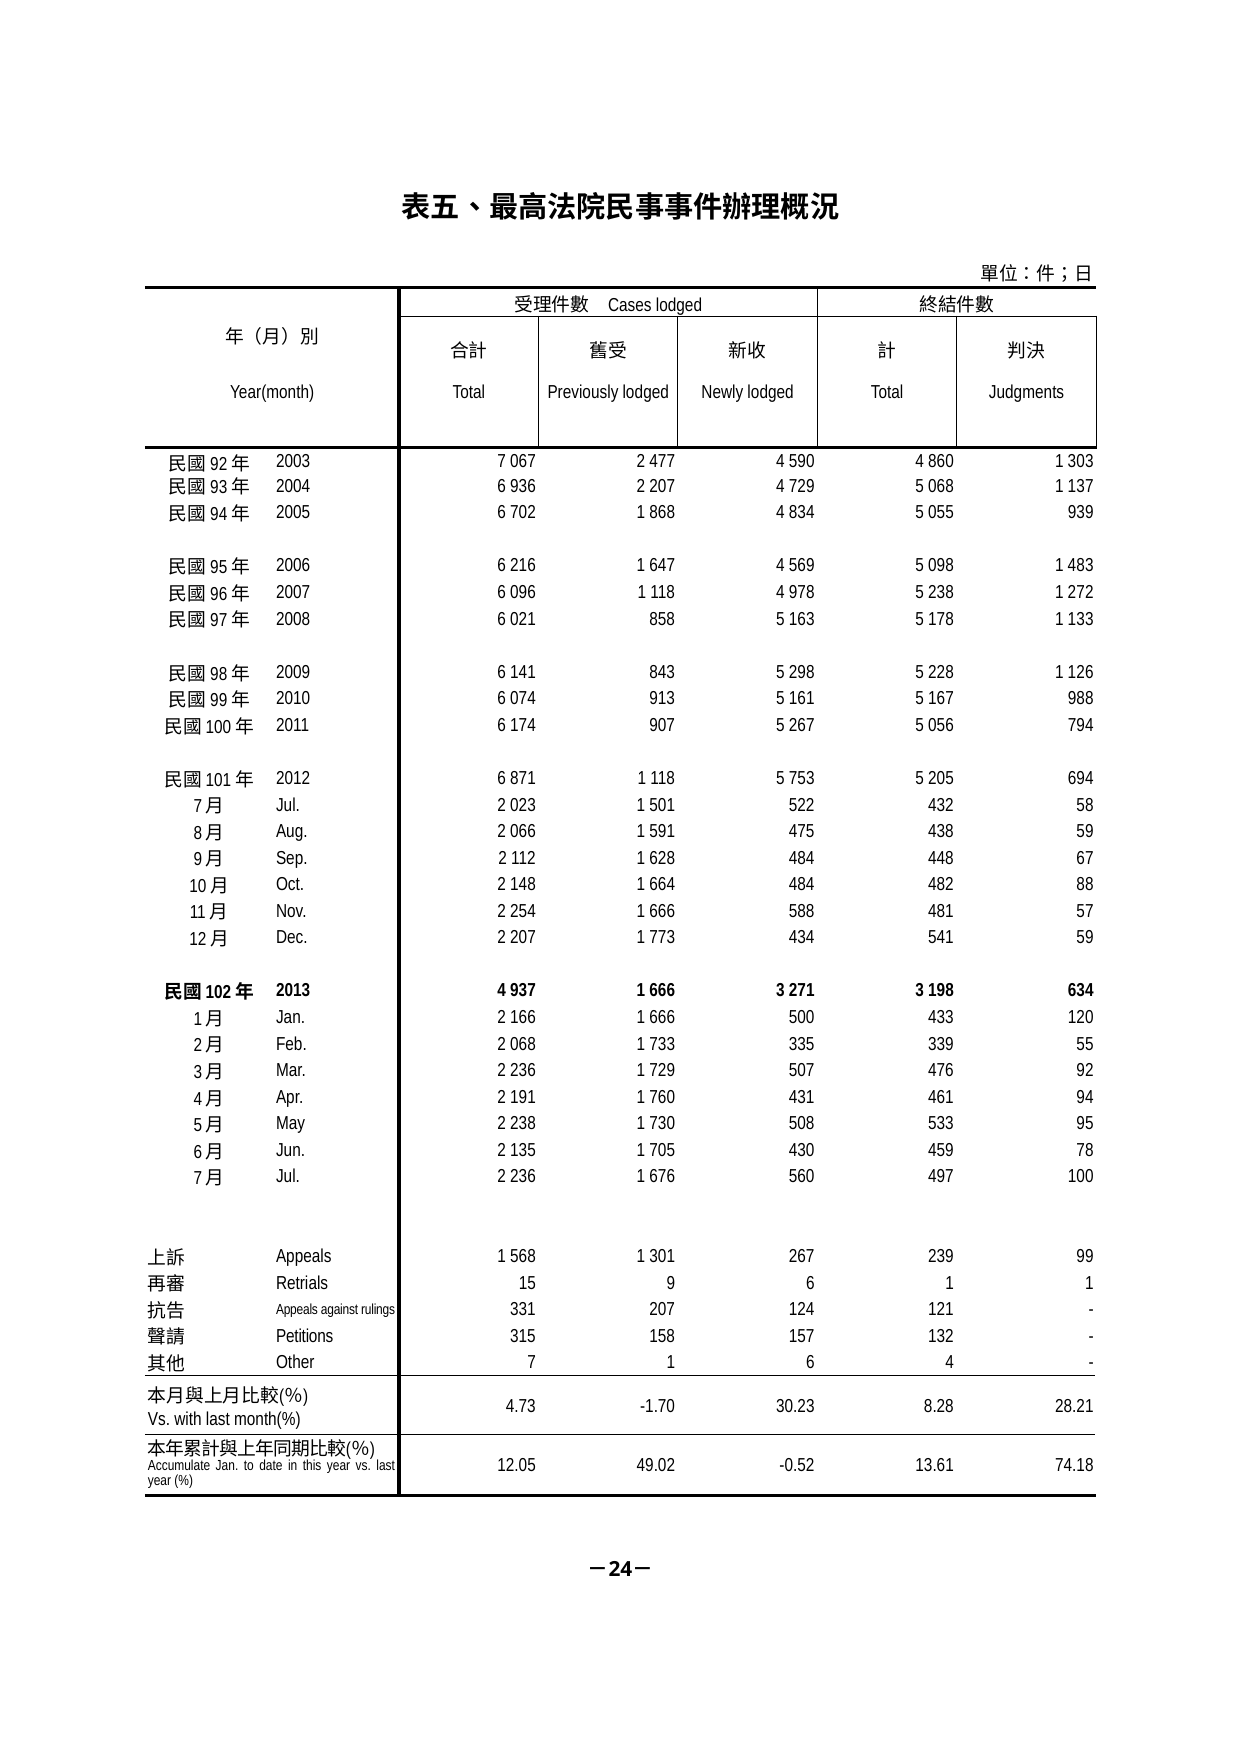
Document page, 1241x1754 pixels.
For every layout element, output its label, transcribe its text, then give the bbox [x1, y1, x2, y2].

table_cell [145, 738, 273, 764]
table_cell 6 074 [401, 685, 538, 711]
table_cell 4 729 [678, 472, 817, 499]
table_cell [538, 1216, 678, 1242]
table_cell 508 [678, 1110, 817, 1136]
table_cell 3 198 [817, 977, 956, 1003]
table_cell [956, 1189, 1096, 1216]
table_cell 843 [538, 658, 678, 685]
table_cell 67 [956, 844, 1096, 871]
table_cell 8.28 [817, 1376, 956, 1434]
table_cell 59 [956, 818, 1096, 844]
table_cell 434 [678, 924, 817, 950]
table_cell 5 753 [678, 764, 817, 791]
table_cell 459 [817, 1136, 956, 1163]
table_cell [401, 1216, 538, 1242]
table_cell 2010 [273, 685, 397, 711]
table_cell 抗告 [145, 1296, 273, 1322]
table_cell 482 [817, 871, 956, 897]
table_cell 74.18 [956, 1434, 1096, 1493]
table_cell 95 [956, 1110, 1096, 1136]
table_cell [538, 738, 678, 764]
table_cell [956, 1216, 1096, 1242]
table_cell 339 [817, 1030, 956, 1057]
table_cell 15 [401, 1269, 538, 1296]
table_cell 民國102年 [145, 977, 273, 1003]
table_cell 939 [956, 499, 1096, 525]
table_cell 10月 [145, 871, 273, 897]
table_cell 4 590 [678, 449, 817, 472]
table_cell [678, 738, 817, 764]
table_cell 1 773 [538, 924, 678, 950]
table_cell 判決 [957, 317, 1096, 381]
table_cell 民國101年 [145, 764, 273, 791]
table_cell 331 [401, 1296, 538, 1322]
table_cell 484 [678, 844, 817, 871]
table_cell 1 272 [956, 579, 1096, 605]
table_cell 13.61 [817, 1435, 956, 1493]
table_cell 588 [678, 897, 817, 924]
table_cell 1 501 [538, 791, 678, 817]
table_cell [145, 950, 273, 977]
table_cell 本月與上月比較(％) Vs. with last month(%) [145, 1376, 397, 1434]
table_cell 3 271 [678, 977, 817, 1003]
table_cell Year(month) [145, 381, 397, 446]
table_cell 1 118 [538, 579, 678, 605]
table_cell 157 [678, 1322, 817, 1349]
table_cell [145, 1189, 273, 1216]
table_header 終結件數 [818, 289, 1096, 316]
table_cell 7月 [145, 791, 273, 817]
table_cell 1 760 [538, 1083, 678, 1110]
table_cell Oct. [273, 871, 397, 897]
table_cell 124 [678, 1296, 817, 1322]
table_cell 92 [956, 1057, 1096, 1083]
table_cell - [956, 1296, 1096, 1322]
table_cell Apr. [273, 1083, 397, 1110]
table_cell 5 055 [817, 499, 956, 525]
table_cell 120 [956, 1004, 1096, 1030]
table_cell 2 112 [401, 844, 538, 871]
table_cell 2 068 [401, 1030, 538, 1057]
table_cell Total [818, 381, 956, 446]
table_cell 2 191 [401, 1083, 538, 1110]
table_cell 1 126 [956, 658, 1096, 685]
table_cell 新收 [678, 317, 817, 381]
table_cell 民國 93年 [145, 472, 273, 499]
table_cell Retrials [273, 1269, 397, 1296]
table_cell 民國 92年 [145, 449, 273, 472]
table_cell [538, 1189, 678, 1216]
table_cell Jul. [273, 1163, 397, 1189]
table_cell 1 568 [401, 1243, 538, 1269]
table_cell 6 [678, 1349, 817, 1375]
table_cell [956, 950, 1096, 977]
table_cell Previously lodged [539, 381, 677, 446]
table_cell 上訴 [145, 1243, 273, 1269]
table_cell 4月 [145, 1083, 273, 1110]
table_cell 1 676 [538, 1163, 678, 1189]
table_cell 2 238 [401, 1110, 538, 1136]
table_cell 560 [678, 1163, 817, 1189]
table_cell Jan. [273, 1004, 397, 1030]
table_cell 1 [956, 1269, 1096, 1296]
table_cell 2011 [273, 711, 397, 738]
table_cell Aug. [273, 818, 397, 844]
table_cell -0.52 [678, 1435, 817, 1493]
table_header 受理件數 Cases lodged [401, 289, 817, 316]
table_cell 9月 [145, 844, 273, 871]
table_cell 1 705 [538, 1136, 678, 1163]
table_cell 158 [538, 1322, 678, 1349]
table_cell 4 978 [678, 579, 817, 605]
table_cell 1 628 [538, 844, 678, 871]
table_cell 497 [817, 1163, 956, 1189]
table_header 年（月）別 [145, 289, 397, 381]
table_cell - [956, 1322, 1096, 1349]
table_cell [817, 1216, 956, 1242]
table_cell 民國 96年 [145, 579, 273, 605]
table_cell 民國 98年 [145, 658, 273, 685]
table_cell 民國 97年 [145, 605, 273, 632]
table_cell [401, 525, 538, 552]
table_cell [817, 950, 956, 977]
table_cell [678, 950, 817, 977]
table_cell 2 148 [401, 871, 538, 897]
table_cell 3月 [145, 1057, 273, 1083]
table_cell 132 [817, 1322, 956, 1349]
table_cell 694 [956, 764, 1096, 791]
table_cell 舊受 [539, 317, 677, 381]
table_cell 5 267 [678, 711, 817, 738]
table_cell 507 [678, 1057, 817, 1083]
table_cell -1.70 [538, 1376, 678, 1434]
table_cell 907 [538, 711, 678, 738]
table_cell 1 303 [956, 449, 1096, 472]
table_cell 1月 [145, 1004, 273, 1030]
table_cell 2 236 [401, 1163, 538, 1189]
text 單位：件；日 [148, 259, 1092, 286]
table_cell 6 021 [401, 605, 538, 632]
table_cell 民國 95年 [145, 552, 273, 578]
table_cell [538, 525, 678, 552]
table_cell Petitions [273, 1322, 397, 1349]
table_cell [145, 632, 273, 658]
table_cell 4 860 [817, 449, 956, 472]
table_cell [401, 738, 538, 764]
table_cell [538, 632, 678, 658]
table_cell 5 098 [817, 552, 956, 578]
table_cell 88 [956, 871, 1096, 897]
table_cell 聲請 [145, 1322, 273, 1349]
table_cell 448 [817, 844, 956, 871]
table_cell 1 666 [538, 1004, 678, 1030]
table_cell 1 733 [538, 1030, 678, 1057]
table_cell [273, 525, 397, 552]
table_cell 12月 [145, 924, 273, 950]
table_cell [273, 950, 397, 977]
table_cell 2012 [273, 764, 397, 791]
table_cell 5 298 [678, 658, 817, 685]
table_cell 2008 [273, 605, 397, 632]
table_cell 1 647 [538, 552, 678, 578]
table_cell 461 [817, 1083, 956, 1110]
table_cell 2 236 [401, 1057, 538, 1083]
table_cell 民國100年 [145, 711, 273, 738]
table_cell 99 [956, 1243, 1096, 1269]
table_cell 2 066 [401, 818, 538, 844]
table_cell 2 023 [401, 791, 538, 817]
table_cell 其他 [145, 1349, 273, 1375]
table_cell 11月 [145, 897, 273, 924]
table_cell 本年累計與上年同期比較(％) Accumulate Jan. to date in this year vs. last year (%) [145, 1435, 397, 1493]
table_cell Feb. [273, 1030, 397, 1057]
table_cell 858 [538, 605, 678, 632]
table_cell Nov. [273, 897, 397, 924]
table_cell 2004 [273, 472, 397, 499]
table_cell 30.23 [678, 1376, 817, 1434]
table_cell [538, 950, 678, 977]
table_cell 再審 [145, 1269, 273, 1296]
table_cell 78 [956, 1136, 1096, 1163]
table_cell 6 871 [401, 764, 538, 791]
table_cell 207 [538, 1296, 678, 1322]
table_cell Total [401, 381, 538, 446]
table_cell 4 [817, 1349, 956, 1375]
table_cell Other [273, 1349, 397, 1375]
table_cell 5 068 [817, 472, 956, 499]
table_cell 5 238 [817, 579, 956, 605]
table_cell 1 301 [538, 1243, 678, 1269]
table_cell 1 666 [538, 977, 678, 1003]
table_cell 2 477 [538, 449, 678, 472]
table_cell [273, 632, 397, 658]
table_cell 1 137 [956, 472, 1096, 499]
table_cell [817, 738, 956, 764]
table_cell - [956, 1349, 1096, 1375]
table_cell 6 096 [401, 579, 538, 605]
table_cell [817, 1189, 956, 1216]
table_cell May [273, 1110, 397, 1136]
table_cell 2013 [273, 977, 397, 1003]
table_cell 5 205 [817, 764, 956, 791]
table_cell 5 056 [817, 711, 956, 738]
text 表五、最高法院民事事件辦理概況 [148, 183, 1092, 225]
table_cell 8月 [145, 818, 273, 844]
table_cell 1 591 [538, 818, 678, 844]
table_cell 2007 [273, 579, 397, 605]
table_cell 522 [678, 791, 817, 817]
table_cell [401, 1189, 538, 1216]
table_cell 794 [956, 711, 1096, 738]
table_cell 6 141 [401, 658, 538, 685]
table_cell [956, 525, 1096, 552]
table_cell 7 067 [401, 449, 538, 472]
table_cell 430 [678, 1136, 817, 1163]
table_cell 6 [678, 1269, 817, 1296]
table_cell Judgments [957, 381, 1096, 446]
table_cell 484 [678, 871, 817, 897]
table_cell 民國 94年 [145, 499, 273, 525]
table_cell 1 664 [538, 871, 678, 897]
table_cell 5 178 [817, 605, 956, 632]
table_cell [273, 1189, 397, 1216]
table_cell 431 [678, 1083, 817, 1110]
table_cell Sep. [273, 844, 397, 871]
table_cell 2 166 [401, 1004, 538, 1030]
table_cell 476 [817, 1057, 956, 1083]
table_cell 57 [956, 897, 1096, 924]
table_cell Jun. [273, 1136, 397, 1163]
table_cell 5 228 [817, 658, 956, 685]
table_cell 1 118 [538, 764, 678, 791]
table_cell 59 [956, 924, 1096, 950]
table_cell [817, 525, 956, 552]
table_cell Appeals [273, 1243, 397, 1269]
table_cell 481 [817, 897, 956, 924]
table_cell [678, 525, 817, 552]
table_cell [273, 738, 397, 764]
table_cell Appeals against rulings [273, 1296, 397, 1322]
table_cell 4 937 [401, 977, 538, 1003]
table_cell 5 161 [678, 685, 817, 711]
table_cell 1 133 [956, 605, 1096, 632]
table_cell 2009 [273, 658, 397, 685]
table_cell 2 135 [401, 1136, 538, 1163]
table_cell 12.05 [401, 1435, 538, 1493]
table_cell 2 254 [401, 897, 538, 924]
table_cell [145, 525, 273, 552]
table_cell 5 163 [678, 605, 817, 632]
table_cell [678, 1216, 817, 1242]
table_cell [956, 738, 1096, 764]
table_cell 121 [817, 1296, 956, 1322]
table_cell 988 [956, 685, 1096, 711]
table_cell [401, 950, 538, 977]
table_cell 2 207 [538, 472, 678, 499]
table_cell [145, 1216, 273, 1242]
table_cell 6月 [145, 1136, 273, 1163]
table_cell 335 [678, 1030, 817, 1057]
table_cell [273, 1216, 397, 1242]
table_cell 1 [817, 1269, 956, 1296]
table_cell 500 [678, 1004, 817, 1030]
table_cell 4 569 [678, 552, 817, 578]
table_cell 民國 99年 [145, 685, 273, 711]
table_cell 7月 [145, 1163, 273, 1189]
table_cell 432 [817, 791, 956, 817]
table_cell 315 [401, 1322, 538, 1349]
table_cell 28.21 [956, 1375, 1096, 1434]
table_cell Newly lodged [678, 381, 817, 446]
table_cell 541 [817, 924, 956, 950]
table_cell 49.02 [538, 1435, 678, 1493]
table_cell 100 [956, 1163, 1096, 1189]
table_cell 合計 [401, 317, 538, 381]
table_cell 1 868 [538, 499, 678, 525]
table_cell 913 [538, 685, 678, 711]
table_cell 438 [817, 818, 956, 844]
table_cell 94 [956, 1083, 1096, 1110]
table_cell 9 [538, 1269, 678, 1296]
table_cell 6 936 [401, 472, 538, 499]
table_cell Jul. [273, 791, 397, 817]
table_cell 2 207 [401, 924, 538, 950]
table_cell [678, 1189, 817, 1216]
table_cell 1 483 [956, 552, 1096, 578]
table_cell Dec. [273, 924, 397, 950]
table_cell [401, 632, 538, 658]
table_cell [956, 632, 1096, 658]
table_cell 533 [817, 1110, 956, 1136]
table_cell 433 [817, 1004, 956, 1030]
table_cell 2005 [273, 499, 397, 525]
table_cell 2003 [273, 449, 397, 472]
table_cell 58 [956, 791, 1096, 817]
table_cell Mar. [273, 1057, 397, 1083]
table_cell 6 216 [401, 552, 538, 578]
table_cell 267 [678, 1243, 817, 1269]
table_cell 475 [678, 818, 817, 844]
table_cell 1 730 [538, 1110, 678, 1136]
table_cell 7 [401, 1349, 538, 1375]
table_cell 55 [956, 1030, 1096, 1057]
table_cell 239 [817, 1243, 956, 1269]
table_cell 計 [818, 317, 956, 381]
table_cell 4 834 [678, 499, 817, 525]
table_cell 1 [538, 1349, 678, 1375]
table_cell 2月 [145, 1030, 273, 1057]
table_cell 4.73 [401, 1376, 538, 1434]
table_cell 6 174 [401, 711, 538, 738]
table_cell 6 702 [401, 499, 538, 525]
table_cell 1 666 [538, 897, 678, 924]
table_cell 634 [956, 977, 1096, 1003]
table_cell 5 167 [817, 685, 956, 711]
table_cell [678, 632, 817, 658]
table_cell 5月 [145, 1110, 273, 1136]
table_cell [817, 632, 956, 658]
table_cell 1 729 [538, 1057, 678, 1083]
table_cell 2006 [273, 552, 397, 578]
